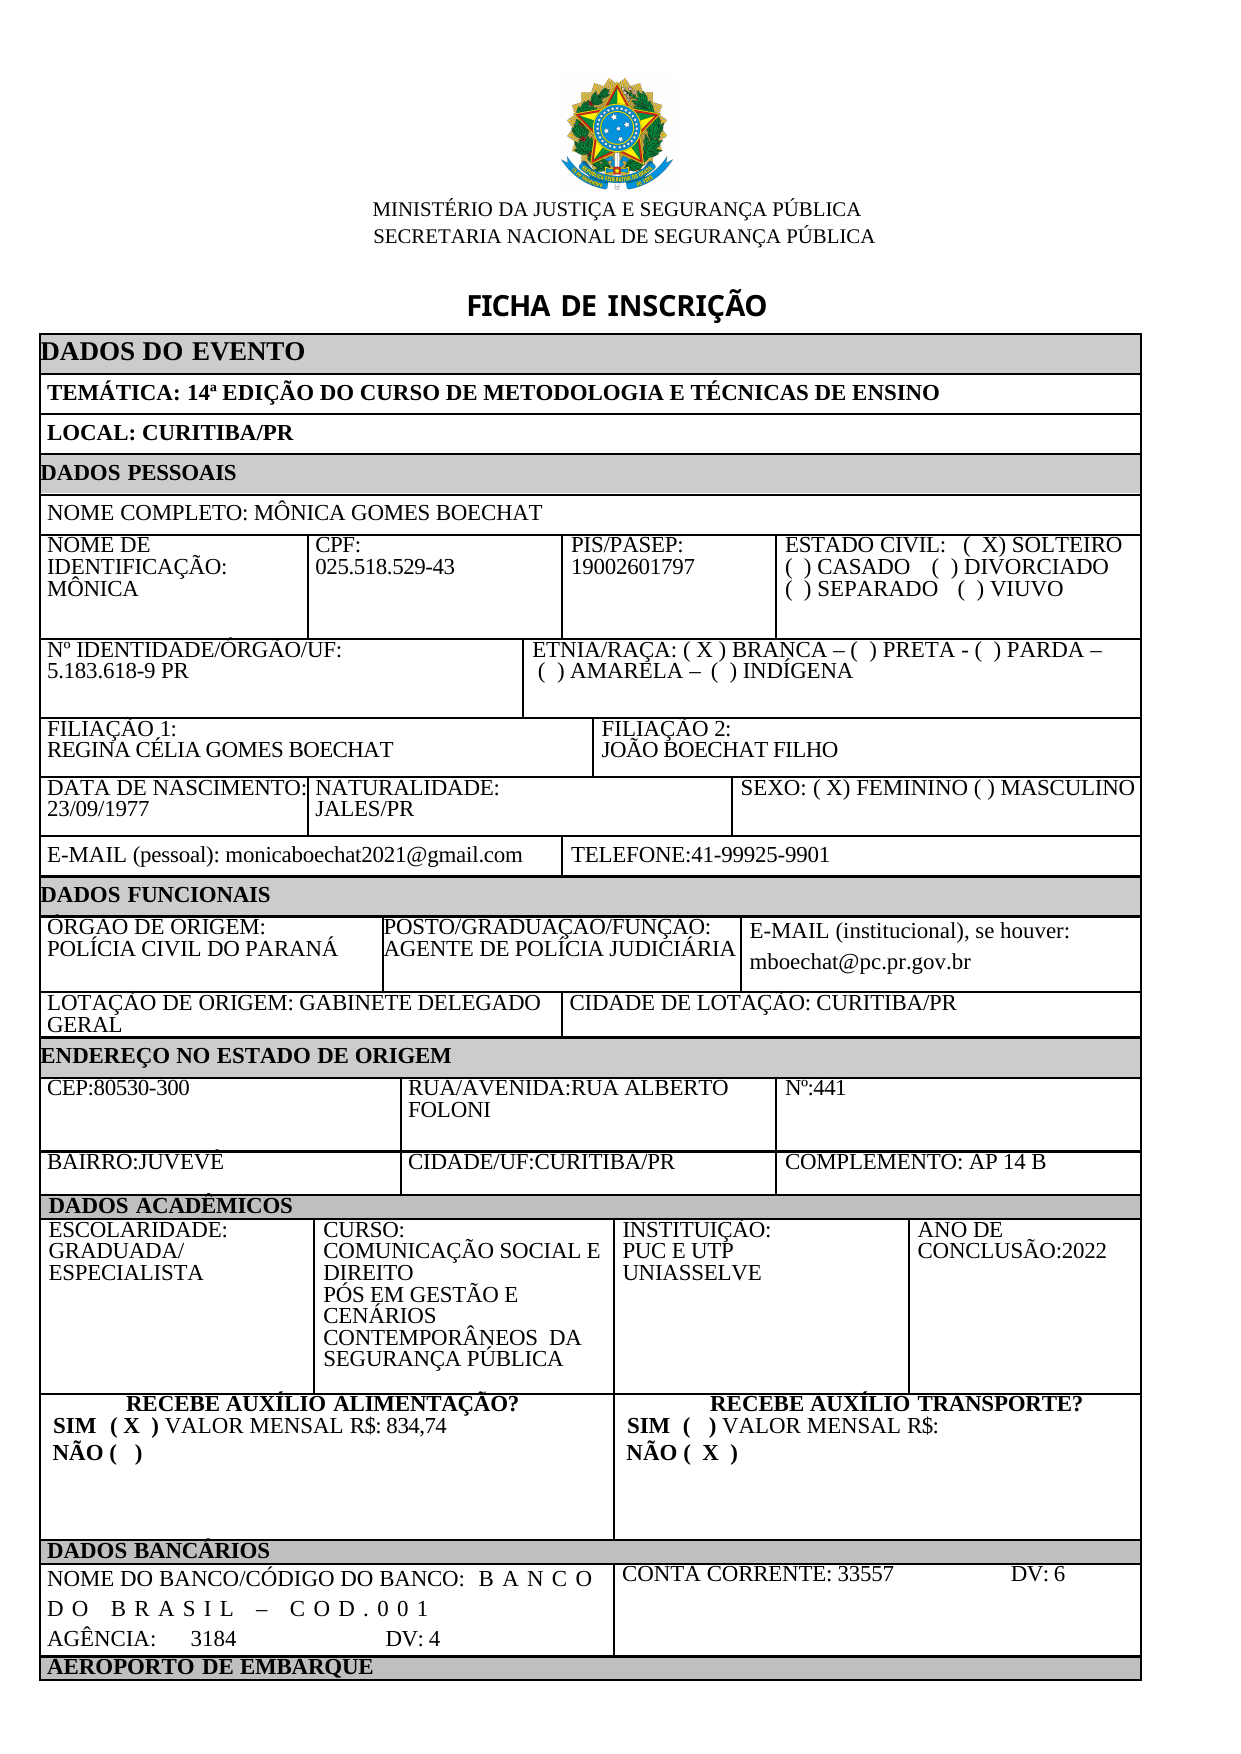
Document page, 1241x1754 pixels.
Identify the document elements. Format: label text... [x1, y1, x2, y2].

table_cell LOTAÇÃO DE ORIGEM: GABINETE DELEGADO GERAL [41, 993, 561, 1036]
table_cell DADOS BANCÁRIOS [41, 1541, 1140, 1563]
table_cell POSTO/GRADUAÇÃO/FUNÇÃO: AGENTE DE POLÍCIA JUDICIÁRIA [384, 918, 740, 991]
table_cell COMPLEMENTO: AP 14 B [777, 1153, 1140, 1194]
table_cell DADOS ACADÊMICOS [41, 1196, 1140, 1218]
table_cell ANO DE CONCLUSÃO:2022 [910, 1220, 1140, 1393]
table_header DADOS DO EVENTO [41, 335, 1140, 373]
table_cell NATURALIDADE: JALES/PR [309, 778, 731, 835]
table_cell E-MAIL (institucional), se houver: mboechat@pc.pr.gov.br [742, 918, 1140, 991]
table_cell ESCOLARIDADE: GRADUADA/ESPECIALISTA [41, 1220, 313, 1393]
table_cell PIS/PASEP: 19002601797 [563, 536, 775, 638]
table_cell CIDADE/UF:CURITIBA/PR [402, 1153, 775, 1194]
table_cell SEXO: ( X) FEMININO ( ) MASCULINO [733, 778, 1140, 835]
table_cell TELEFONE:41-99925-9901 [563, 837, 1140, 875]
table_cell AEROPORTO DE EMBARQUE [41, 1658, 1140, 1679]
table_cell DADOS PESSOAIS [41, 455, 1140, 493]
table_cell NOME DO BANCO/CÓDIGO DO BANCO: BANCO DO BRASIL – COD.001 AGÊNCIA: 3184 DV: 4 [41, 1565, 613, 1655]
table_cell CURSO: COMUNICAÇÃO SOCIAL E DIREITO PÓS EM GESTÃO E CENÁRIOS CONTEMPORÂNEOS DA SEGURANÇA PÚBLICA [315, 1220, 613, 1393]
table_cell DADOS FUNCIONAIS [41, 878, 1140, 915]
table_cell RUA/AVENIDA:RUA ALBERTO FOLONI [402, 1079, 775, 1150]
table_cell CPF: 025.518.529-43 [309, 536, 561, 638]
table_cell ETNIA/RAÇA: ( X ) BRANCA – ( ) PRETA - ( ) PARDA – ( ) AMARELA – ( ) INDÍGENA [524, 640, 1140, 717]
table_cell FILIAÇÃO 2: JOÃO BOECHAT FILHO [594, 719, 1140, 776]
table_cell ÓRGÃO DE ORIGEM: POLÍCIA CIVIL DO PARANÁ [41, 918, 382, 991]
table_cell TEMÁTICA: 14ª EDIÇÃO DO CURSO DE METODOLOGIA E TÉCNICAS DE ENSINO [41, 375, 1140, 413]
table_cell INSTITUIÇÃO: PUC E UTP UNIASSELVE [615, 1220, 908, 1393]
table_cell BAIRRO:JUVEVÊ [41, 1153, 400, 1194]
table_cell CEP:80530-300 [41, 1079, 400, 1150]
table_cell Nº:441 [777, 1079, 1140, 1150]
table_cell CIDADE DE LOTAÇÃO: CURITIBA/PR [563, 993, 1140, 1036]
table_cell CONTA CORRENTE: 33557 DV: 6 [615, 1565, 1140, 1655]
picture [557, 75, 677, 193]
table_cell E-MAIL (pessoal): monicaboechat2021@gmail.com [41, 837, 561, 875]
table_cell RECEBE AUXÍLIO TRANSPORTE? SIM ( ) VALOR MENSAL R$: NÃO ( X ) [615, 1395, 1140, 1539]
table_cell LOCAL: CURITIBA/PR [41, 415, 1140, 453]
table_cell ENDEREÇO NO ESTADO DE ORIGEM [41, 1039, 1140, 1077]
table_cell Nº IDENTIDADE/ÓRGÃO/UF: 5.183.618-9 PR [41, 640, 522, 717]
table_cell NOME DE IDENTIFICAÇÃO: MÔNICA [41, 536, 307, 638]
table_cell ESTADO CIVIL: ( X) SOLTEIRO ( ) CASADO ( ) DIVORCIADO ( ) SEPARADO ( ) VIUVO [777, 536, 1140, 638]
subtitle FICHA DE INSCRIÇÃO [39, 285, 1194, 325]
table_cell RECEBE AUXÍLIO ALIMENTAÇÃO? SIM ( X ) VALOR MENSAL R$: 834,74 NÃO ( ) [41, 1395, 613, 1539]
table_cell NOME COMPLETO: MÔNICA GOMES BOECHAT [41, 496, 1140, 533]
table_cell FILIAÇÃO 1: REGINA CÉLIA GOMES BOECHAT [41, 719, 592, 776]
table_cell DATA DE NASCIMENTO: 23/09/1977 [41, 778, 307, 835]
